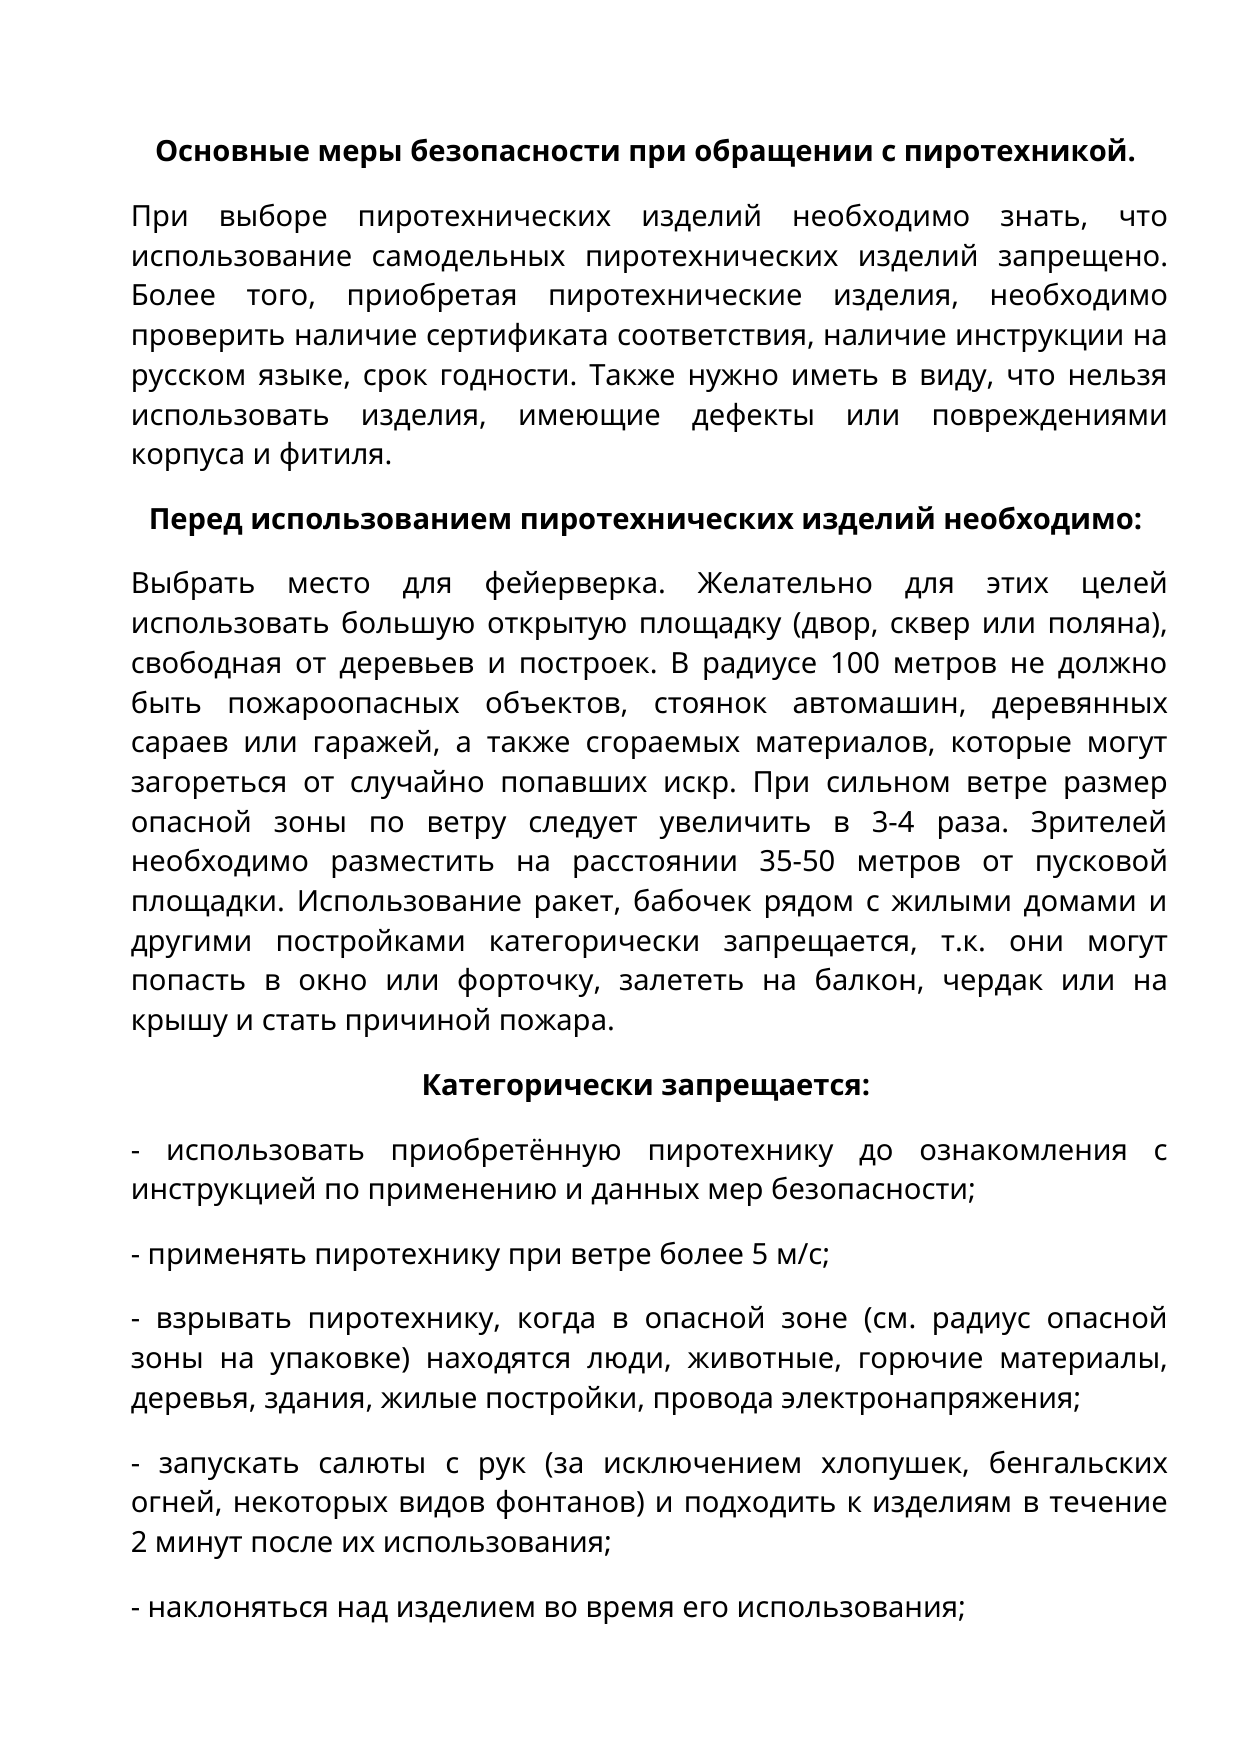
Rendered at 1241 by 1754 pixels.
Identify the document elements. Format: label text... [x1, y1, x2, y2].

text - взрывать пиротехнику, когда в опасной зоне (см. радиус опасной зоны на упаковке) находятся люди, животные, горючие материалы, деревья, здания, жилые постройки, провода электронапряжения; [131, 1298, 1169, 1417]
text - применять пиротехнику при ветре более 5 м/с; [131, 1233, 1169, 1273]
text - использовать приобретённую пиротехнику до ознакомления с инструкцией по применению и данных мер безопасности; [131, 1129, 1169, 1208]
text - запускать салюты с рук (за исключением хлопушек, бенгальских огней, некоторых видов фонтанов) и подходить к изделиям в течение 2 минут после их использования; [131, 1442, 1169, 1561]
text Основные меры безопасности при обращении с пиротехникой. [131, 131, 1169, 170]
text Перед использованием пиротехнических изделий необходимо: [131, 498, 1169, 538]
text Выбрать место для фейерверка. Желательно для этих целей использовать большую открытую площадку (двор, сквер или поляна), свободная от деревьев и построек. В радиусе 100 метров не должно быть пожароопасных объектов, стоянок автомашин, деревянных сараев или гаражей, а также сгораемых материалов, которые могут загореться от случайно попавших искр. При сильном ветре размер опасной зоны по ветру следует увеличить в 3-4 раза. Зрителей необходимо разместить на расстоянии 35-50 метров от пусковой площадки. Использование ракет, бабочек рядом с жилыми домами и другими постройками категорически запрещается, т.к. они могут попасть в окно или форточку, залететь на балкон, чердак или на крышу и стать причиной пожара. [131, 563, 1169, 1039]
text При выборе пиротехнических изделий необходимо знать, что использование самодельных пиротехнических изделий запрещено. Более того, приобретая пиротехнические изделия, необходимо проверить наличие сертификата соответствия, наличие инструкции на русском языке, срок годности. Также нужно иметь в виду, что нельзя использовать изделия, имеющие дефекты или повреждениями корпуса и фитиля. [131, 195, 1169, 473]
text - наклоняться над изделием во время его использования; [131, 1586, 1169, 1626]
text Категорически запрещается: [131, 1064, 1169, 1104]
